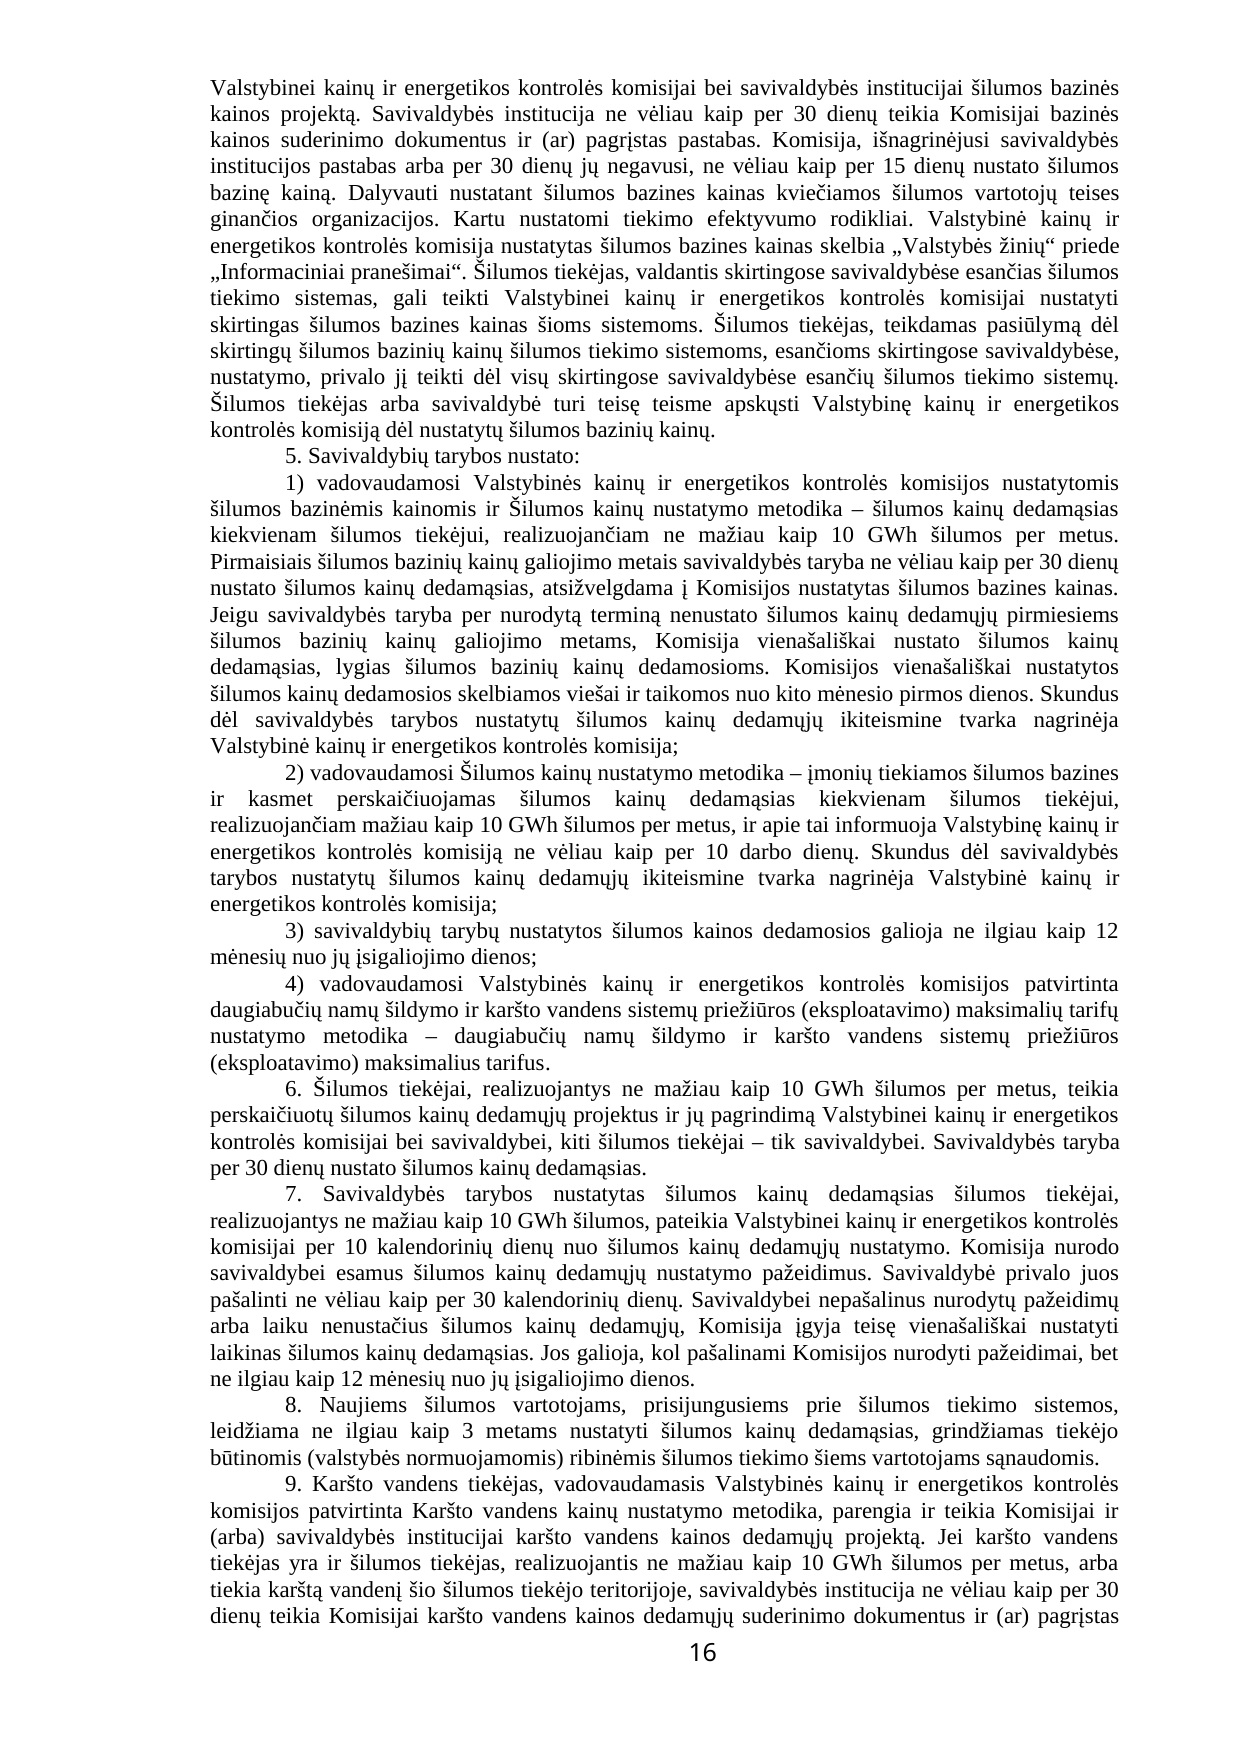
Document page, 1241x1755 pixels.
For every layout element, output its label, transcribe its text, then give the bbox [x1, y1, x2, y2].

text 4) vadovaudamosi Valstybinės kainų ir energetikos kontrolės komisijos patvirtinta daugiabučių namų šildymo ir karšto vandens sistemų priežiūros (eksploatavimo) maksimalių tarifų nustatymo metodika – daugiabučių namų šildymo ir karšto vandens sistemų priežiūros (eksploatavimo) maksimalius tarifus. [210, 969, 1120, 1075]
text 2) vadovaudamosi Šilumos kainų nustatymo metodika – įmonių tiekiamos šilumos bazines ir kasmet perskaičiuojamas šilumos kainų dedamąsias kiekvienam šilumos tiekėjui, realizuojančiam mažiau kaip 10 GWh šilumos per metus, ir apie tai informuoja Valstybinę kainų ir energetikos kontrolės komisiją ne vėliau kaip per 10 darbo dienų. Skundus dėl savivaldybės tarybos nustatytų šilumos kainų dedamųjų ikiteismine tvarka nagrinėja Valstybinė kainų ir energetikos kontrolės komisija; [210, 759, 1120, 917]
text Valstybinei kainų ir energetikos kontrolės komisijai bei savivaldybės institucijai šilumos bazinės kainos projektą. Savivaldybės institucija ne vėliau kaip per 30 dienų teikia Komisijai bazinės kainos suderinimo dokumentus ir (ar) pagrįstas pastabas. Komisija, išnagrinėjusi savivaldybės institucijos pastabas arba per 30 dienų jų negavusi, ne vėliau kaip per 15 dienų nustato šilumos bazinę kainą. Dalyvauti nustatant šilumos bazines kainas kviečiamos šilumos vartotojų teises ginančios organizacijos. Kartu nustatomi tiekimo efektyvumo rodikliai. Valstybinė kainų ir energetikos kontrolės komisija nustatytas šilumos bazines kainas skelbia „Valstybės žinių“ priede „Informaciniai pranešimai“. Šilumos tiekėjas, valdantis skirtingose savivaldybėse esančias šilumos tiekimo sistemas, gali teikti Valstybinei kainų ir energetikos kontrolės komisijai nustatyti skirtingas šilumos bazines kainas šioms sistemoms. Šilumos tiekėjas, teikdamas pasiūlymą dėl skirtingų šilumos bazinių kainų šilumos tiekimo sistemoms, esančioms skirtingose savivaldybėse, nustatymo, privalo jį teikti dėl visų skirtingose savivaldybėse esančių šilumos tiekimo sistemų. Šilumos tiekėjas arba savivaldybė turi teisę teisme apskųsti Valstybinę kainų ir energetikos kontrolės komisiją dėl nustatytų šilumos bazinių kainų. [210, 73, 1120, 442]
text 7. Savivaldybės tarybos nustatytas šilumos kainų dedamąsias šilumos tiekėjai, realizuojantys ne mažiau kaip 10 GWh šilumos, pateikia Valstybinei kainų ir energetikos kontrolės komisijai per 10 kalendorinių dienų nuo šilumos kainų dedamųjų nustatymo. Komisija nurodo savivaldybei esamus šilumos kainų dedamųjų nustatymo pažeidimus. Savivaldybė privalo juos pašalinti ne vėliau kaip per 30 kalendorinių dienų. Savivaldybei nepašalinus nurodytų pažeidimų arba laiku nenustačius šilumos kainų dedamųjų, Komisija įgyja teisę vienašališkai nustatyti laikinas šilumos kainų dedamąsias. Jos galioja, kol pašalinami Komisijos nurodyti pažeidimai, bet ne ilgiau kaip 12 mėnesių nuo jų įsigaliojimo dienos. [210, 1180, 1120, 1391]
text 8. Naujiems šilumos vartotojams, prisijungusiems prie šilumos tiekimo sistemos, leidžiama ne ilgiau kaip 3 metams nustatyti šilumos kainų dedamąsias, grindžiamas tiekėjo būtinomis (valstybės normuojamomis) ribinėmis šilumos tiekimo šiems vartotojams sąnaudomis. [210, 1391, 1120, 1470]
text 5. Savivaldybių tarybos nustato: [210, 442, 1120, 469]
text 9. Karšto vandens tiekėjas, vadovaudamasis Valstybinės kainų ir energetikos kontrolės komisijos patvirtinta Karšto vandens kainų nustatymo metodika, parengia ir teikia Komisijai ir (arba) savivaldybės institucijai karšto vandens kainos dedamųjų projektą. Jei karšto vandens tiekėjas yra ir šilumos tiekėjas, realizuojantis ne mažiau kaip 10 GWh šilumos per metus, arba tiekia karštą vandenį šio šilumos tiekėjo teritorijoje, savivaldybės institucija ne vėliau kaip per 30 dienų teikia Komisijai karšto vandens kainos dedamųjų suderinimo dokumentus ir (ar) pagrįstas [210, 1470, 1120, 1628]
text 6. Šilumos tiekėjai, realizuojantys ne mažiau kaip 10 GWh šilumos per metus, teikia perskaičiuotų šilumos kainų dedamųjų projektus ir jų pagrindimą Valstybinei kainų ir energetikos kontrolės komisijai bei savivaldybei, kiti šilumos tiekėjai – tik savivaldybei. Savivaldybės taryba per 30 dienų nustato šilumos kainų dedamąsias. [210, 1075, 1120, 1180]
text 3) savivaldybių tarybų nustatytos šilumos kainos dedamosios galioja ne ilgiau kaip 12 mėnesių nuo jų įsigaliojimo dienos; [210, 917, 1120, 969]
text 1) vadovaudamosi Valstybinės kainų ir energetikos kontrolės komisijos nustatytomis šilumos bazinėmis kainomis ir Šilumos kainų nustatymo metodika – šilumos kainų dedamąsias kiekvienam šilumos tiekėjui, realizuojančiam ne mažiau kaip 10 GWh šilumos per metus. Pirmaisiais šilumos bazinių kainų galiojimo metais savivaldybės taryba ne vėliau kaip per 30 dienų nustato šilumos kainų dedamąsias, atsižvelgdama į Komisijos nustatytas šilumos bazines kainas. Jeigu savivaldybės taryba per nurodytą terminą nenustato šilumos kainų dedamųjų pirmiesiems šilumos bazinių kainų galiojimo metams, Komisija vienašališkai nustato šilumos kainų dedamąsias, lygias šilumos bazinių kainų dedamosioms. Komisijos vienašališkai nustatytos šilumos kainų dedamosios skelbiamos viešai ir taikomos nuo kito mėnesio pirmos dienos. Skundus dėl savivaldybės tarybos nustatytų šilumos kainų dedamųjų ikiteismine tvarka nagrinėja Valstybinė kainų ir energetikos kontrolės komisija; [210, 469, 1120, 759]
